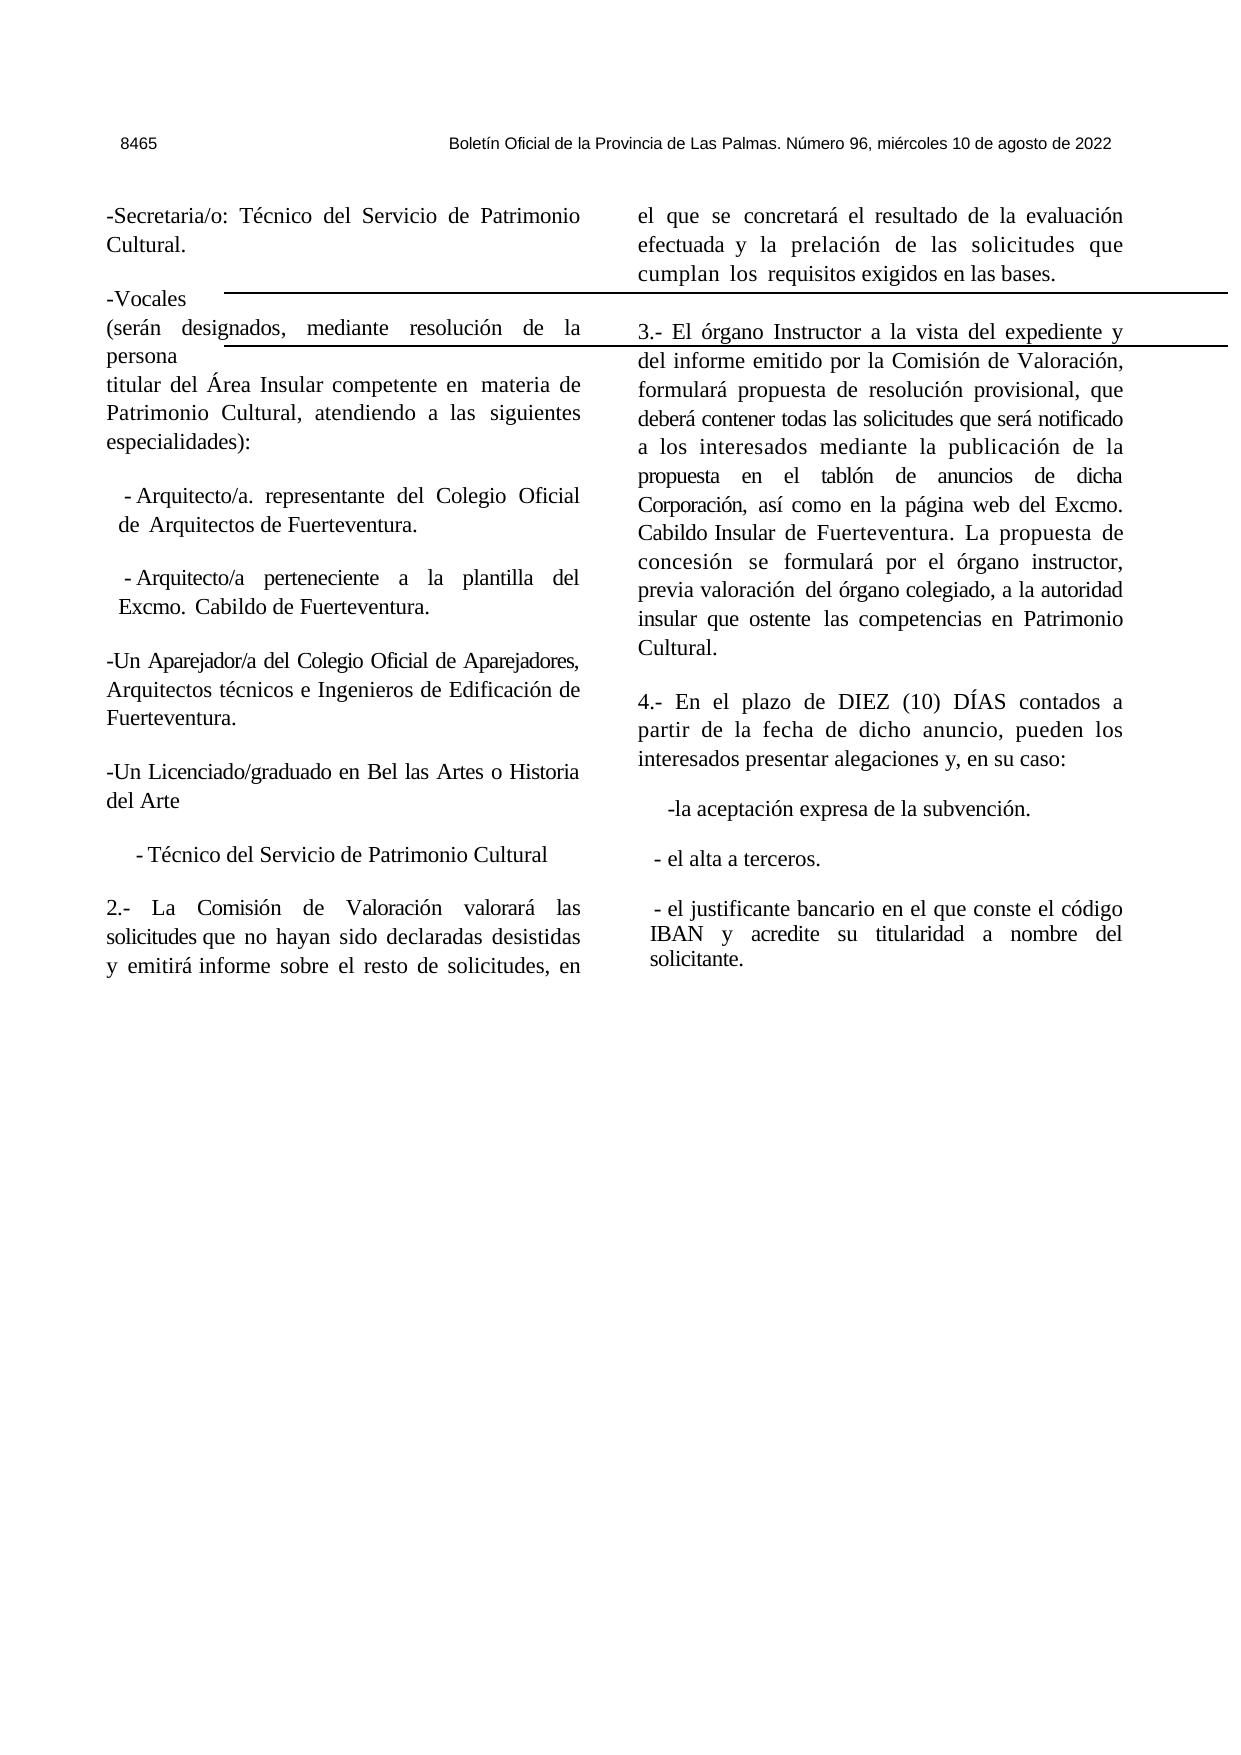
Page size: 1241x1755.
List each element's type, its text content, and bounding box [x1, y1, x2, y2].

text 2.- La Comisión de Valoración valorará las solicitudes que no hayan sido declaradas desistidas y emitirá informe sobre el resto de solicitudes, en [106, 894, 581, 978]
text -Secretaria/o: Técnico del Servicio de Patrimonio Cultural. [106, 202, 581, 257]
list Técnico del Servicio de Patrimonio Cultural [136, 841, 592, 867]
text -Un Aparejador/a del Colegio Oficial de Aparejadores, Arquitectos técnicos e Ingenieros de Edificación de Fuerteventura. [106, 647, 581, 731]
list el justificante bancario en el que conste el código IBAN y acredite su titularidad a nombre del solicitante. [638, 896, 1123, 971]
text 4.- En el plazo de DIEZ (10) DÍAS contados a partir de la fecha de dicho anuncio, pueden los interesados presentar alegaciones y, en su caso: [638, 688, 1123, 771]
text -Vocales (serán designados, mediante resolución de la persona titular del Área Insular competente en materia de Patrimonio Cultural, atendiendo a las siguientes especialidades): [106, 285, 581, 454]
text 3.- El órgano Instructor a la vista del expediente y [638, 318, 1124, 345]
text el que se concretará el resultado de la evaluación efectuada y la prelación de las solicitudes que cumplan los requisitos exigidos en las bases. [638, 202, 1123, 286]
list Arquitecto/a. representante del Colegio Oficial de Arquitectos de Fuerteventura. [106, 482, 580, 537]
list Arquitecto/a perteneciente a la plantilla del Excmo. Cabildo de Fuerteventura. [106, 564, 580, 619]
text del informe emitido por la Comisión de Valoración, formulará propuesta de resolución provisional, que deberá contener todas las solicitudes que será notificado a los interesados mediante la publicación de la propuesta en el tablón de anuncios de dicha Corporación, así como en la página web del Excmo. Cabildo Insular de Fuerteventura. La propuesta de concesión se formulará por el órgano instructor, previa valoración del órgano colegiado, a la autoridad insular que ostente las competencias en Patrimonio Cultural. [638, 347, 1124, 660]
list el alta a terceros. [638, 845, 1134, 871]
text -Un Licenciado/graduado en Bel las Artes o Historia del Arte [106, 758, 580, 813]
text -la aceptación expresa de la subvención. [667, 795, 1134, 821]
